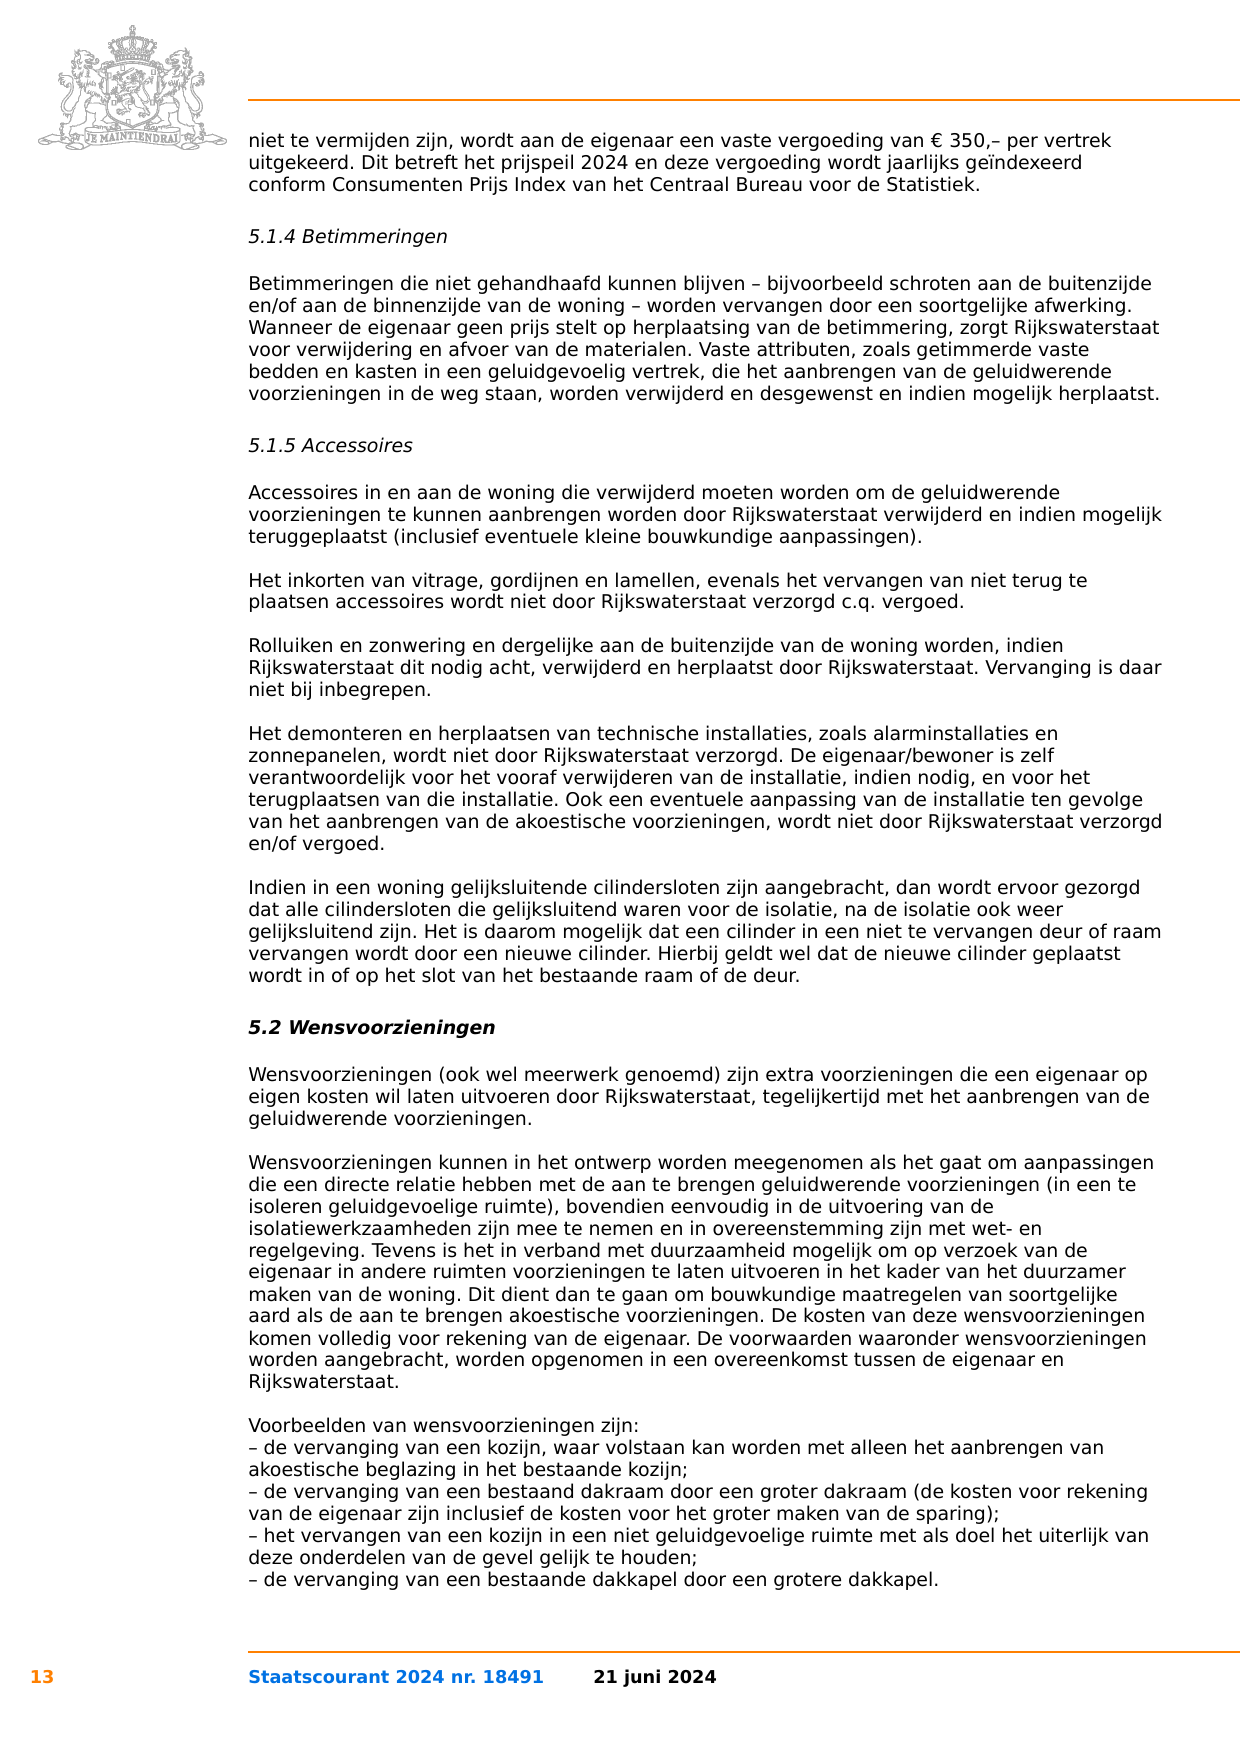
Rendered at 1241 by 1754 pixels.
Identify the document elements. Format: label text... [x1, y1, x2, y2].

subtitle 5.1.5 Accessoires [248, 435, 1163, 457]
text – de vervanging van een bestaand dakraam door een groter dakraam (de kosten voor rekening van de eigenaar zijn inclusief de kosten voor het groter maken van de sparing); [248, 1481, 1163, 1525]
text Voorbeelden van wensvoorzieningen zijn: [248, 1415, 1163, 1437]
text – de vervanging van een bestaande dakkapel door een grotere dakkapel. [248, 1569, 1163, 1591]
text niet te vermijden zijn, wordt aan de eigenaar een vaste vergoeding van € 350,– per vertrek uitgekeerd. Dit betreft het prijspeil 2024 en deze vergoeding wordt jaarlijks geïndexeerd conform Consumenten Prijs Index van het Centraal Bureau voor de Statistiek. [248, 130, 1163, 196]
text Betimmeringen die niet gehandhaafd kunnen blijven – bijvoorbeeld schroten aan de buitenzijde en/of aan de binnenzijde van de woning – worden vervangen door een soortgelijke afwerking. Wanneer de eigenaar geen prijs stelt op herplaatsing van de betimmering, zorgt Rijkswaterstaat voor verwijdering en afvoer van de materialen. Vaste attributen, zoals getimmerde vaste bedden en kasten in een geluidgevoelig vertrek, die het aanbrengen van de geluidwerende voorzieningen in de weg staan, worden verwijderd en desgewenst en indien mogelijk herplaatst. [248, 273, 1163, 405]
subtitle 5.2 Wensvoorzieningen [248, 1017, 1163, 1039]
subtitle 5.1.4 Betimmeringen [248, 226, 1163, 248]
text – de vervanging van een kozijn, waar volstaan kan worden met alleen het aanbrengen van akoestische beglazing in het bestaande kozijn; [248, 1437, 1163, 1481]
picture [38, 25, 227, 150]
text – het vervangen van een kozijn in een niet geluidgevoelige ruimte met als doel het uiterlijk van deze onderdelen van de gevel gelijk te houden; [248, 1525, 1163, 1569]
text Wensvoorzieningen (ook wel meerwerk genoemd) zijn extra voorzieningen die een eigenaar op eigen kosten wil laten uitvoeren door Rijkswaterstaat, tegelijkertijd met het aanbrengen van de geluidwerende voorzieningen. [248, 1064, 1163, 1130]
text Indien in een woning gelijksluitende cilindersloten zijn aangebracht, dan wordt ervoor gezorgd dat alle cilindersloten die gelijksluitend waren voor de isolatie, na de isolatie ook weer gelijksluitend zijn. Het is daarom mogelijk dat een cilinder in een niet te vervangen deur of raam vervangen wordt door een nieuwe cilinder. Hierbij geldt wel dat de nieuwe cilinder geplaatst wordt in of op het slot van het bestaande raam of de deur. [248, 877, 1163, 987]
text Wensvoorzieningen kunnen in het ontwerp worden meegenomen als het gaat om aanpassingen die een directe relatie hebben met de aan te brengen geluidwerende voorzieningen (in een te isoleren geluidgevoelige ruimte), bovendien eenvoudig in de uitvoering van de isolatiewerkzaamheden zijn mee te nemen en in overeenstemming zijn met wet- en regelgeving. Tevens is het in verband met duurzaamheid mogelijk om op verzoek van de eigenaar in andere ruimten voorzieningen te laten uitvoeren in het kader van het duurzamer maken van de woning. Dit dient dan te gaan om bouwkundige maatregelen van soortgelijke aard als de aan te brengen akoestische voorzieningen. De kosten van deze wensvoorzieningen komen volledig voor rekening van de eigenaar. De voorwaarden waaronder wensvoorzieningen worden aangebracht, worden opgenomen in een overeenkomst tussen de eigenaar en Rijkswaterstaat. [248, 1152, 1163, 1393]
text Het demonteren en herplaatsen van technische installaties, zoals alarminstallaties en zonnepanelen, wordt niet door Rijkswaterstaat verzorgd. De eigenaar/bewoner is zelf verantwoordelijk voor het vooraf verwijderen van de installatie, indien nodig, en voor het terugplaatsen van die installatie. Ook een eventuele aanpassing van de installatie ten gevolge van het aanbrengen van de akoestische voorzieningen, wordt niet door Rijkswaterstaat verzorgd en/of vergoed. [248, 723, 1163, 855]
text Accessoires in en aan de woning die verwijderd moeten worden om de geluidwerende voorzieningen te kunnen aanbrengen worden door Rijkswaterstaat verwijderd en indien mogelijk teruggeplaatst (inclusief eventuele kleine bouwkundige aanpassingen). [248, 482, 1163, 548]
text Het inkorten van vitrage, gordijnen en lamellen, evenals het vervangen van niet terug te plaatsen accessoires wordt niet door Rijkswaterstaat verzorgd c.q. vergoed. [248, 569, 1163, 613]
text Rolluiken en zonwering en dergelijke aan de buitenzijde van de woning worden, indien Rijkswaterstaat dit nodig acht, verwijderd en herplaatst door Rijkswaterstaat. Vervanging is daar niet bij inbegrepen. [248, 635, 1163, 701]
